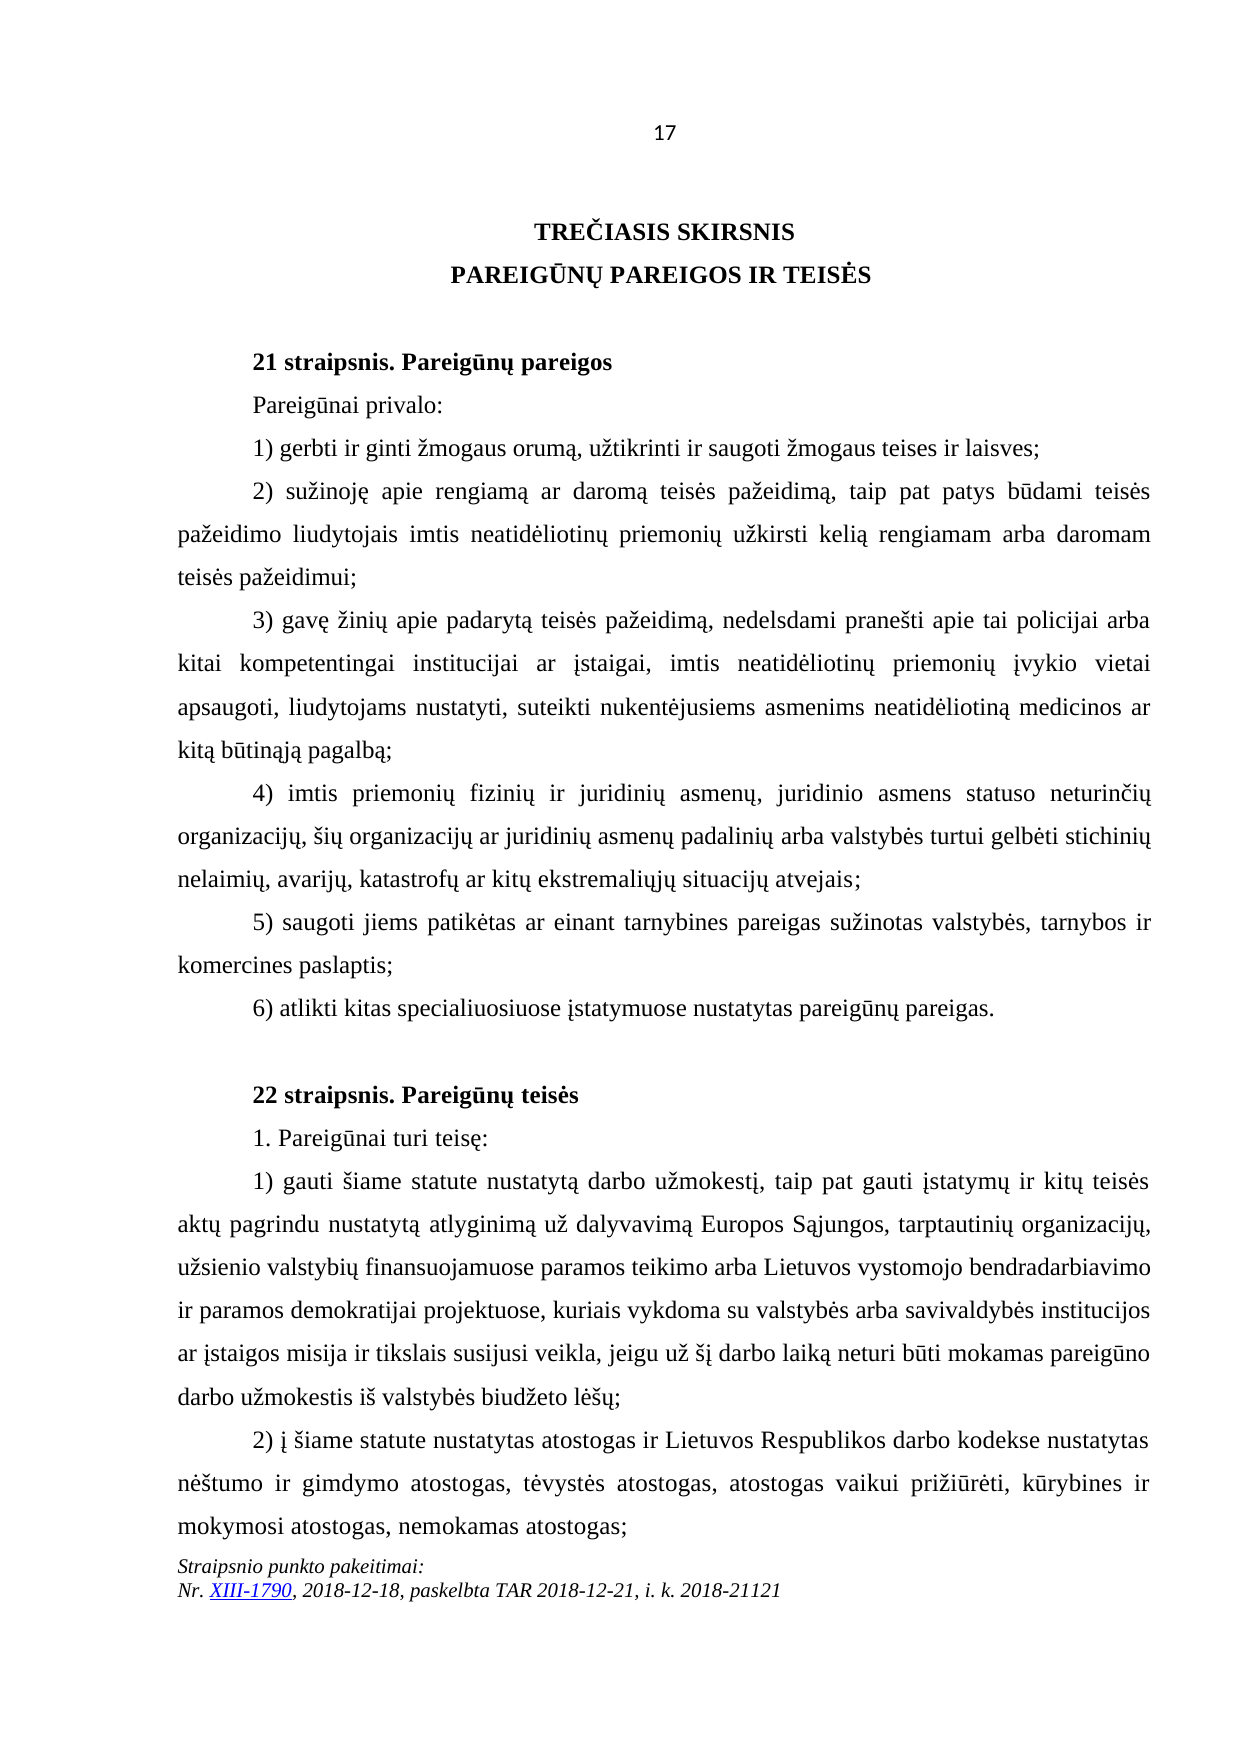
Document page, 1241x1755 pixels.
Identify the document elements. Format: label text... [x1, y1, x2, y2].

text Pareigūnai privalo: [177, 390, 1152, 418]
text TREČIASIS SKIRSNIS [177, 217, 1152, 246]
text 6) atlikti kitas specialiuosiuose įstatymuose nustatytas pareigūnų pareigas. [177, 993, 1152, 1022]
text 21 straipsnis. Pareigūnų pareigos [177, 347, 1152, 375]
text PAREIGŪNŲ PAREIGOS IR TEISĖS [177, 260, 1152, 289]
text 2) į šiame statute nustatytas atostogas ir Lietuvos Respublikos darbo kodekse nustatytas nėštumo ir gimdymo atostogas, tėvystės atostogas, atostogas vaikui prižiūrėti, kūrybines ir mokymosi atostogas, nemokamas atostogas; [177, 1425, 1152, 1540]
text 1) gauti šiame statute nustatytą darbo užmokestį, taip pat gauti įstatymų ir kitų teisės aktų pagrindu nustatytą atlyginimą už dalyvavimą Europos Sąjungos, tarptautinių organizacijų, užsienio valstybių finansuojamuose paramos teikimo arba Lietuvos vystomojo bendradarbiavimo ir paramos demokratijai projektuose, kuriais vykdoma su valstybės arba savivaldybės institucijos ar įstaigos misija ir tikslais susijusi veikla, jeigu už šį darbo laiką neturi būti mokamas pareigūno darbo užmokestis iš valstybės biudžeto lėšų; [177, 1166, 1152, 1410]
text 1. Pareigūnai turi teisę: [177, 1123, 1152, 1152]
text 2) sužinoję apie rengiamą ar daromą teisės pažeidimą, taip pat patys būdami teisės pažeidimo liudytojais imtis neatidėliotinų priemonių užkirsti kelią rengiamam arba daromam teisės pažeidimui; [177, 476, 1152, 591]
text Straipsnio punkto pakeitimai: [177, 1554, 1152, 1578]
text 4) imtis priemonių fizinių ir juridinių asmenų, juridinio asmens statuso neturinčių organizacijų, šių organizacijų ar juridinių asmenų padalinių arba valstybės turtui gelbėti stichinių nelaimių, avarijų, katastrofų ar kitų ekstremaliųjų situacijų atvejais; [177, 778, 1152, 893]
text 5) saugoti jiems patikėtas ar einant tarnybines pareigas sužinotas valstybės, tarnybos ir komercines paslaptis; [177, 907, 1152, 979]
text Nr. XIII-1790, 2018-12-18, paskelbta TAR 2018-12-21, i. k. 2018-21121 [177, 1578, 1152, 1602]
text 22 straipsnis. Pareigūnų teisės [177, 1080, 1152, 1108]
text 1) gerbti ir ginti žmogaus orumą, užtikrinti ir saugoti žmogaus teises ir laisves; [177, 433, 1152, 462]
text 3) gavę žinių apie padarytą teisės pažeidimą, nedelsdami pranešti apie tai policijai arba kitai kompetentingai institucijai ar įstaigai, imtis neatidėliotinų priemonių įvykio vietai apsaugoti, liudytojams nustatyti, suteikti nukentėjusiems asmenims neatidėliotiną medicinos ar kitą būtinąją pagalbą; [177, 605, 1152, 763]
